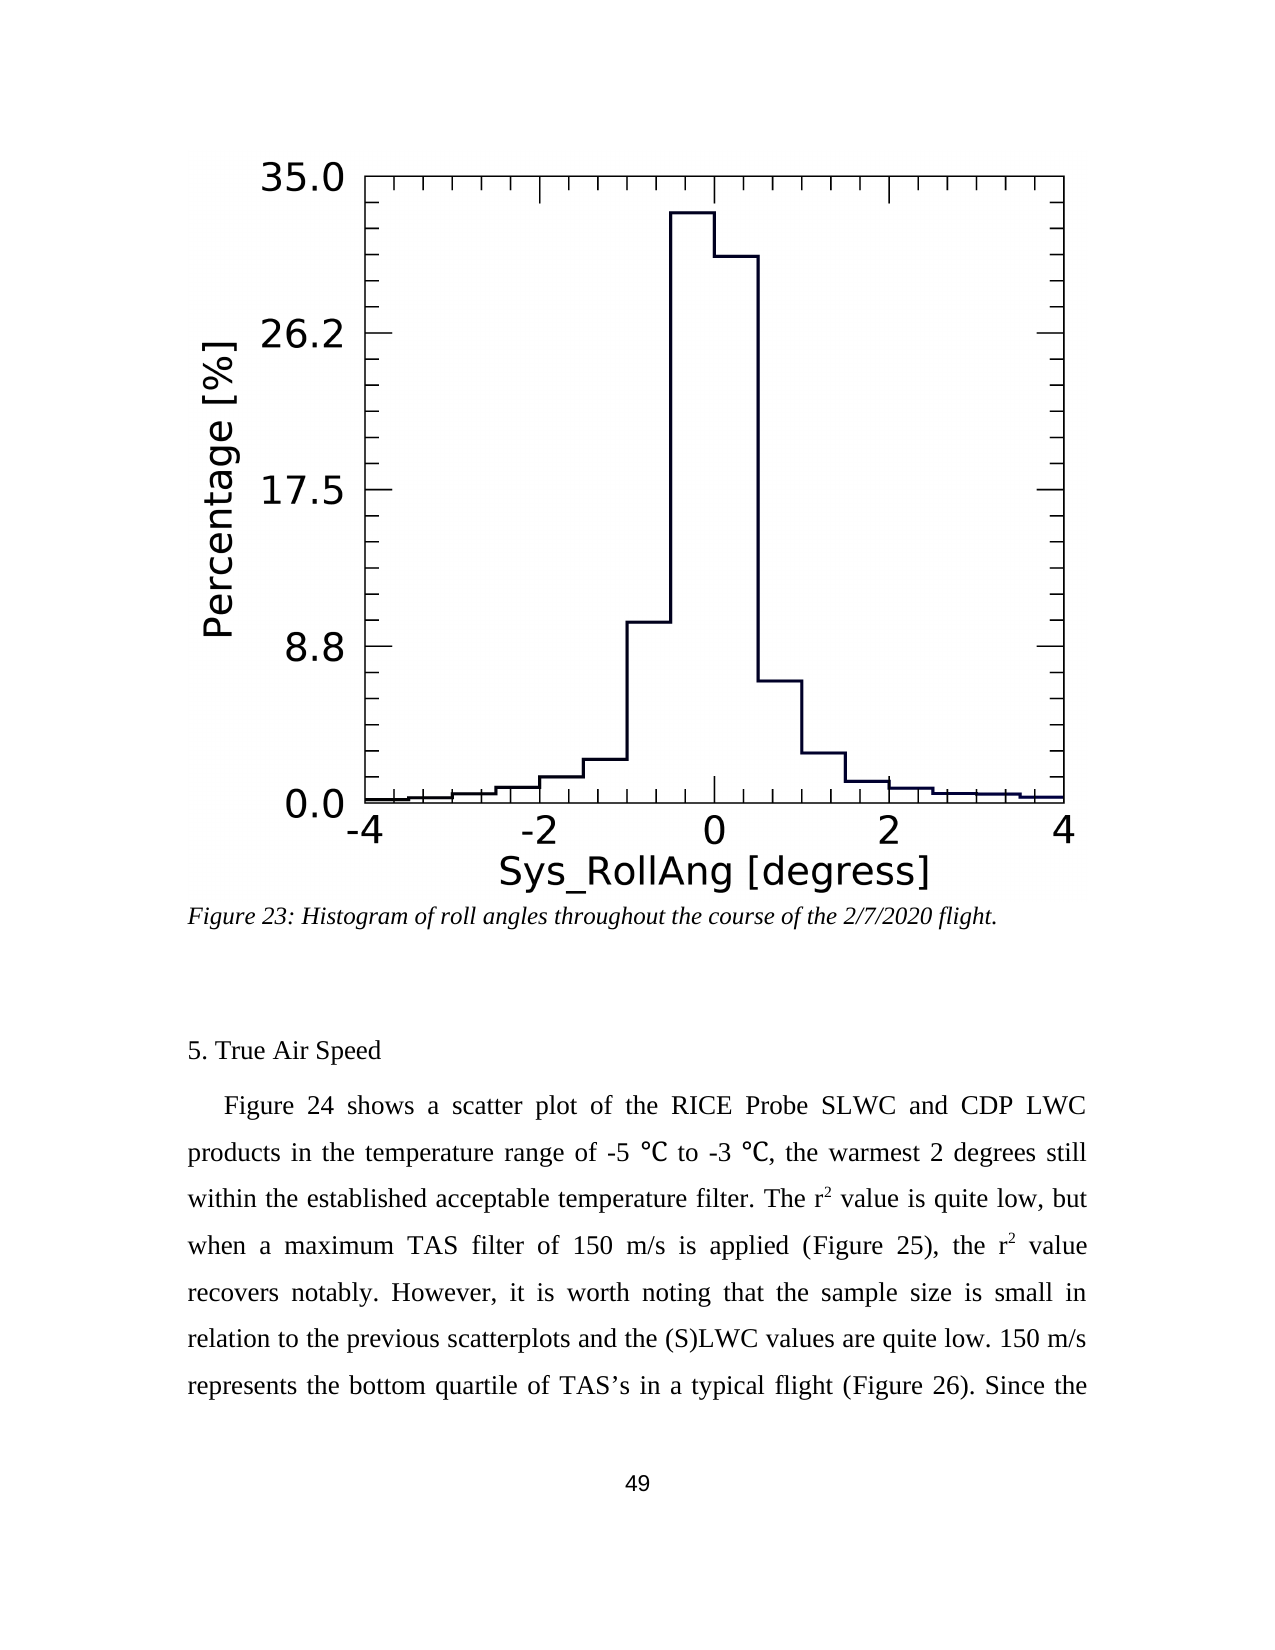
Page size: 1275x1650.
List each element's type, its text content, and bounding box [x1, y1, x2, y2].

text Figure 24 shows a scatter plot of the RICE Probe SLWC and CDP LWC products in the temperature range of -5 ℃ to -3 ℃, the warmest 2 degrees still within the established acceptable temperature filter. The r2 value is quite low, but when a maximum TAS filter of 150 m/s is applied (Figure 25), the r2 value recovers notably. However, it is worth noting that the sample size is small in relation to the previous scatterplots and the (S)LWC values are quite low. 150 m/s represents the bottom quartile of TAS’s in a typical flight (Figure 26). Since the [187, 1089, 1087, 1400]
subtitle 5. True Air Speed [187, 1034, 1087, 1065]
picture [187, 150, 1088, 902]
text Figure 23: Histogram of roll angles throughout the course of the 2/7/2020 flight. [187, 902, 1087, 930]
